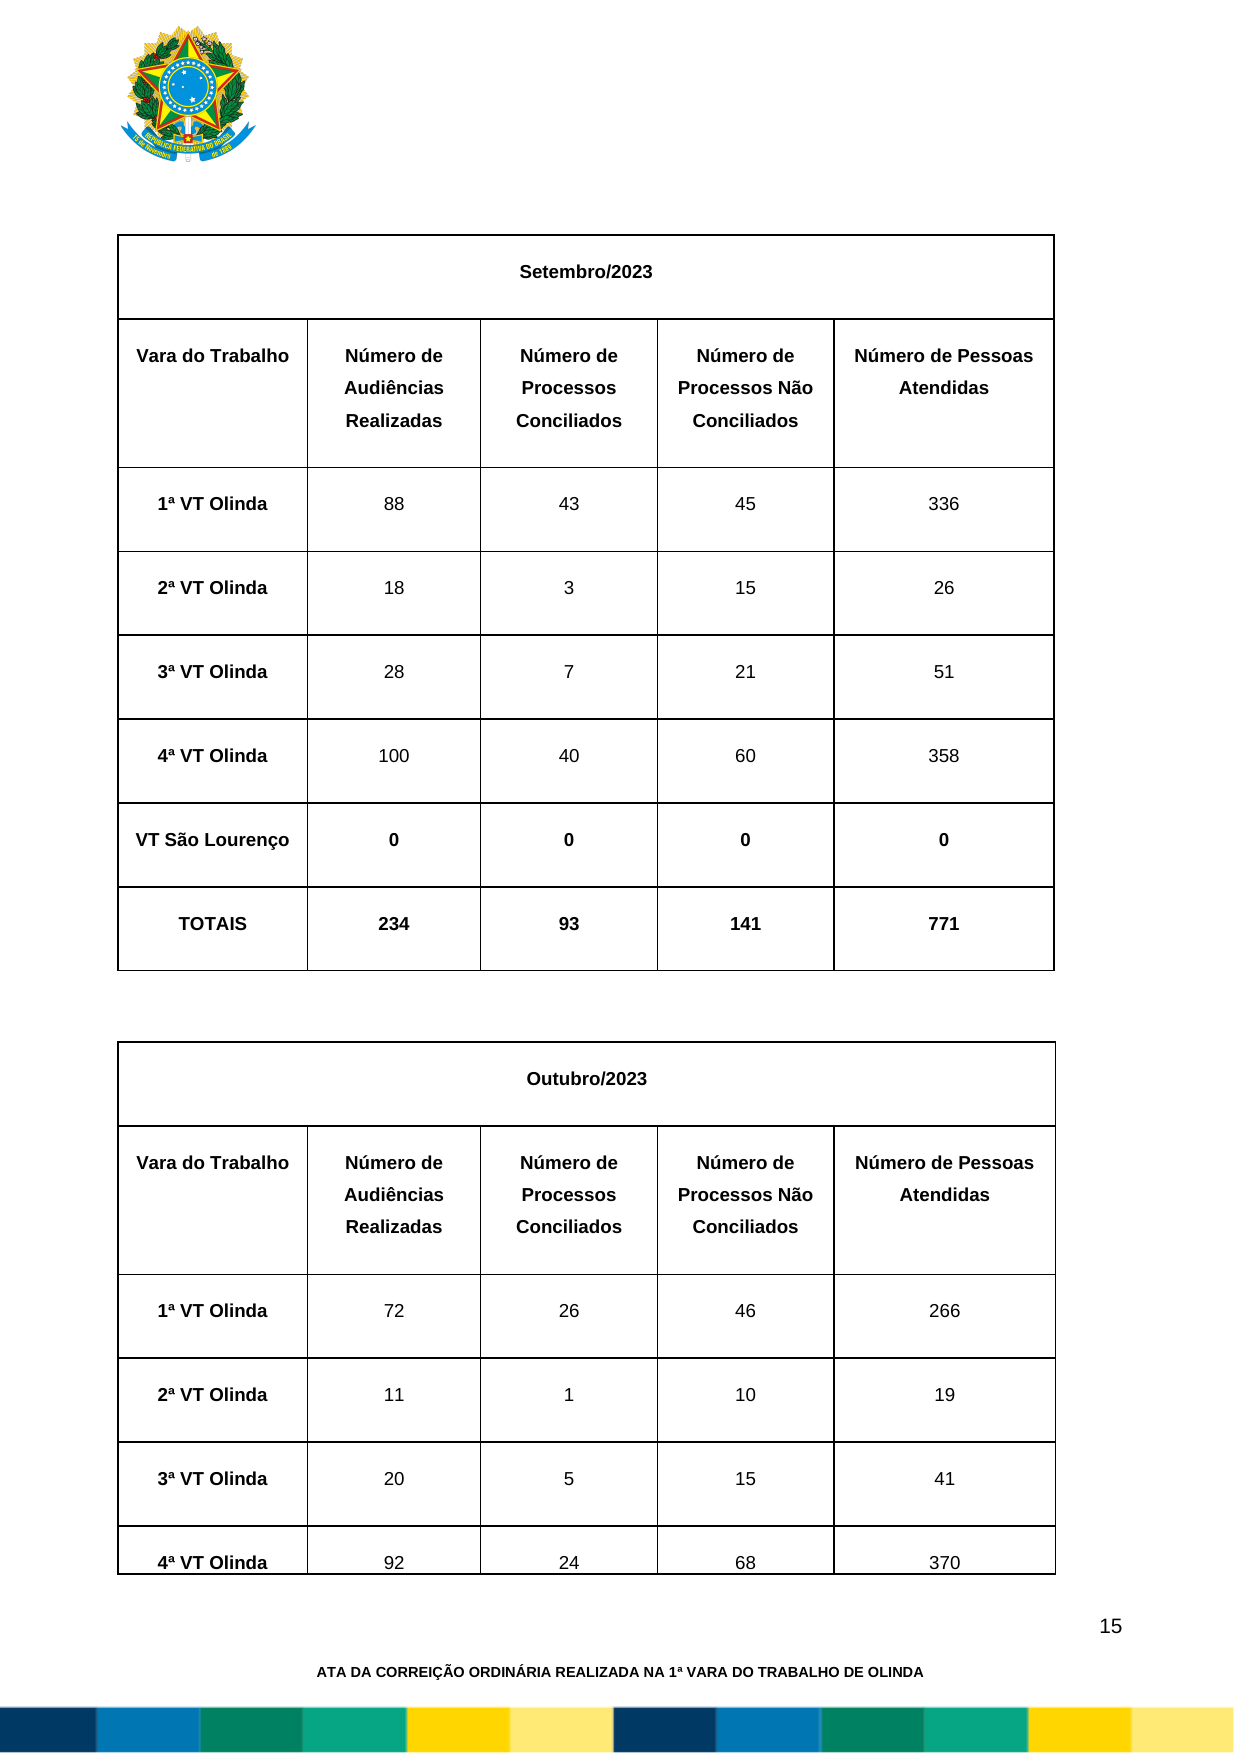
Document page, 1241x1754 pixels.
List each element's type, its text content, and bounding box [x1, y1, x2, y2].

table_cell 5 [481, 1443, 657, 1525]
table_cell 41 [835, 1443, 1055, 1525]
table_cell 2ª VT Olinda [119, 552, 307, 634]
table_cell 18 [308, 552, 480, 634]
table_cell 46 [658, 1275, 833, 1357]
table_cell 1 [481, 1359, 657, 1441]
table_cell 40 [481, 720, 657, 802]
table_cell Número de Processos Não Conciliados [658, 1127, 833, 1273]
table_cell 15 [658, 552, 833, 634]
table_cell Número de Audiências Realizadas [308, 320, 480, 467]
table_cell 234 [308, 888, 480, 970]
table_cell 3ª VT Olinda [119, 1443, 307, 1525]
table_cell 0 [308, 804, 480, 886]
table_cell 370 [835, 1527, 1055, 1573]
table_cell 0 [658, 804, 833, 886]
table_cell 93 [481, 888, 657, 970]
table_cell 4ª VT Olinda [119, 720, 307, 802]
table_cell 60 [658, 720, 833, 802]
table_cell 358 [835, 720, 1053, 802]
table_cell TOTAIS [119, 888, 307, 970]
table_cell Número de Processos Conciliados [481, 320, 657, 467]
table_cell 7 [481, 636, 657, 718]
table_cell 10 [658, 1359, 833, 1441]
table_cell Número de Pessoas Atendidas [835, 320, 1053, 467]
table_cell 43 [481, 468, 657, 551]
table_cell 28 [308, 636, 480, 718]
table_cell 26 [481, 1275, 657, 1357]
table_cell Número de Processos Não Conciliados [658, 320, 833, 467]
table_header Setembro/2023 [119, 236, 1053, 318]
table_cell 68 [658, 1527, 833, 1573]
table_cell Número de Processos Conciliados [481, 1127, 657, 1273]
table_cell 771 [835, 888, 1053, 970]
table_cell 3ª VT Olinda [119, 636, 307, 718]
table_cell 92 [308, 1527, 480, 1573]
table_cell 141 [658, 888, 833, 970]
table_cell 1ª VT Olinda [119, 468, 307, 551]
table_cell Número de Audiências Realizadas [308, 1127, 480, 1273]
table_cell Número de Pessoas Atendidas [835, 1127, 1055, 1273]
table_cell Vara do Trabalho [119, 1127, 307, 1273]
table_cell 2ª VT Olinda [119, 1359, 307, 1441]
table_cell 72 [308, 1275, 480, 1357]
table_cell 88 [308, 468, 480, 551]
table_cell 26 [835, 552, 1053, 634]
table_cell 1ª VT Olinda [119, 1275, 307, 1357]
table_cell 19 [835, 1359, 1055, 1441]
table_cell 21 [658, 636, 833, 718]
table_cell 266 [835, 1275, 1055, 1357]
table_cell 336 [835, 468, 1053, 551]
table_cell 0 [481, 804, 657, 886]
table_header Outubro/2023 [119, 1043, 1055, 1125]
table_cell 3 [481, 552, 657, 634]
table_cell 11 [308, 1359, 480, 1441]
table_cell VT São Lourenço [119, 804, 307, 886]
table_cell 15 [658, 1443, 833, 1525]
table_cell 0 [835, 804, 1053, 886]
table_cell 20 [308, 1443, 480, 1525]
table_cell 51 [835, 636, 1053, 718]
table_cell 24 [481, 1527, 657, 1573]
table_cell 45 [658, 468, 833, 551]
table_cell 4ª VT Olinda [119, 1527, 307, 1573]
table_cell Vara do Trabalho [119, 320, 307, 467]
table_cell 100 [308, 720, 480, 802]
